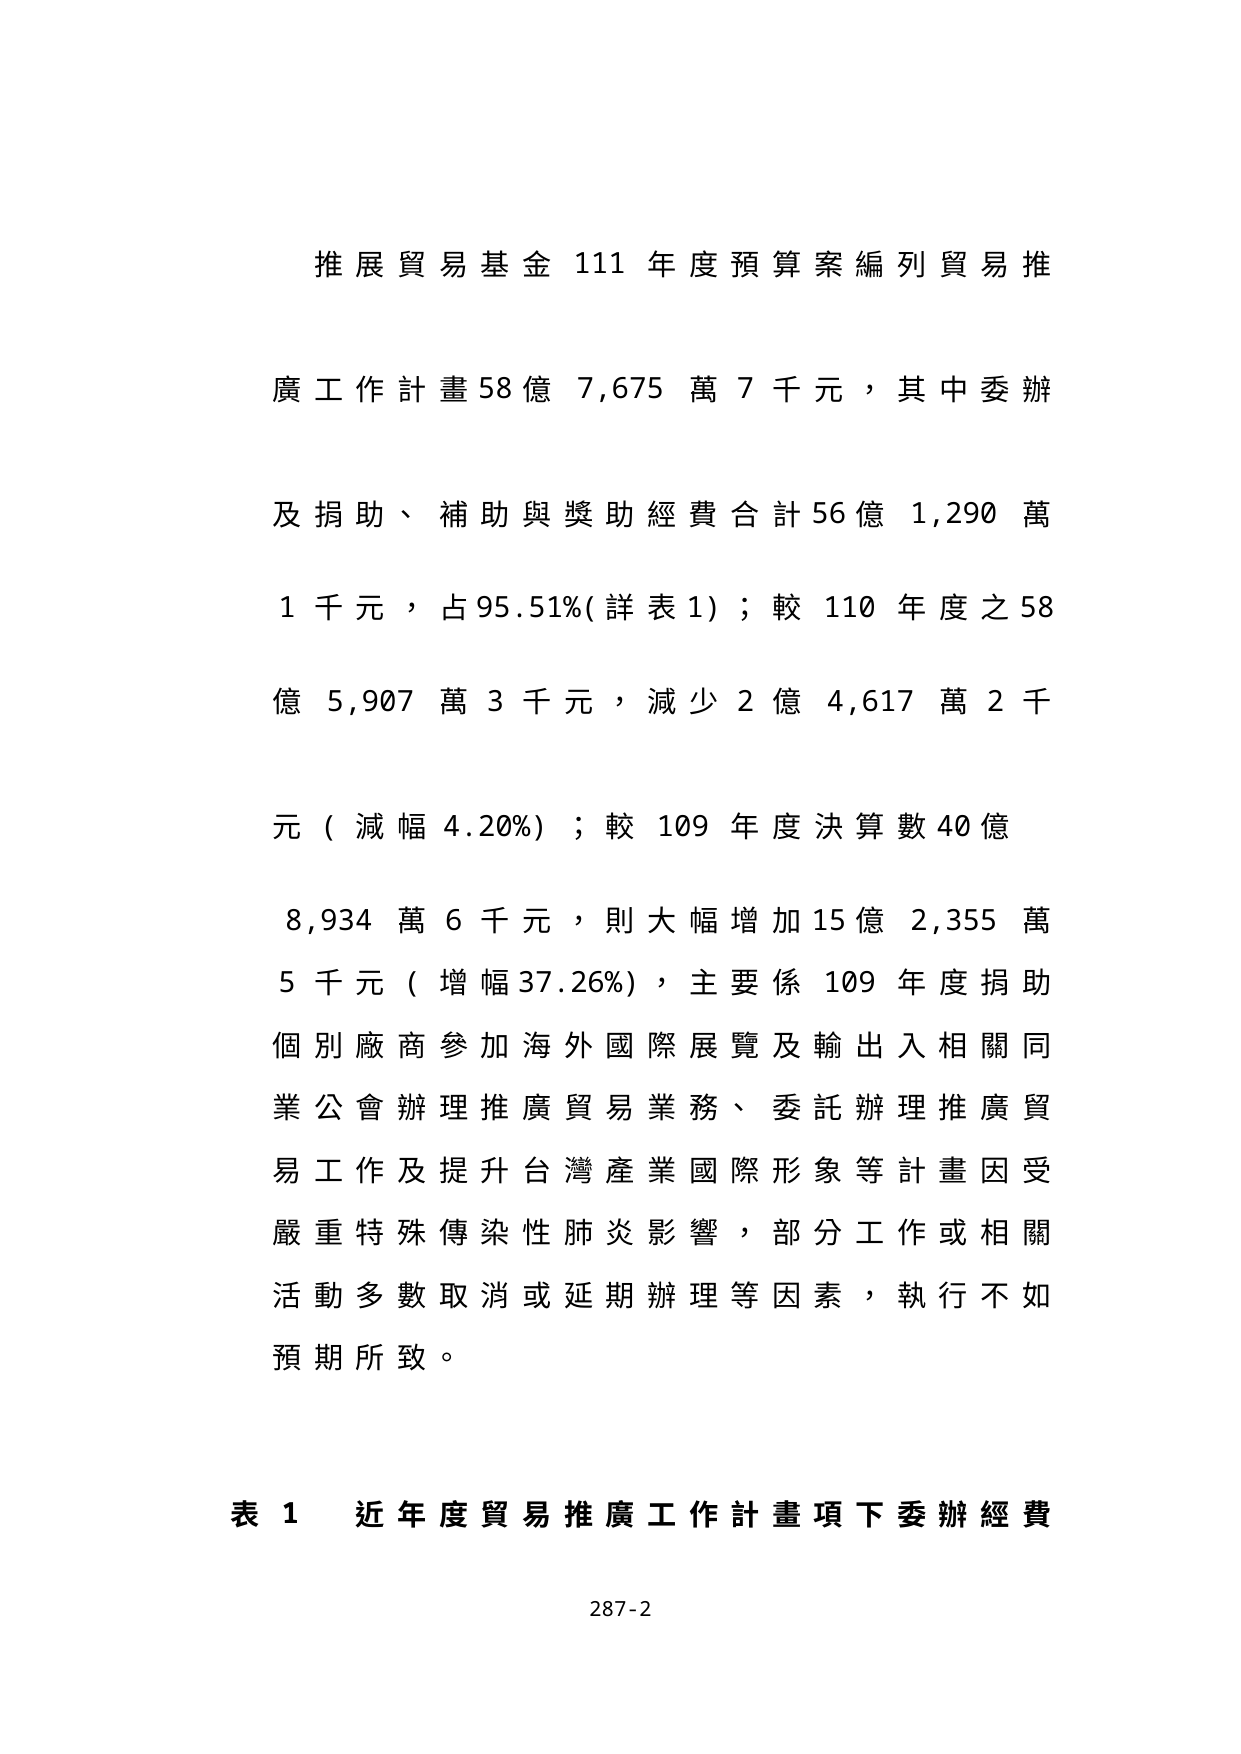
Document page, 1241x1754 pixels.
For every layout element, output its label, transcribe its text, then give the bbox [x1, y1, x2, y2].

text 表1 近年度貿易推廣工作計畫項下委辦經費 [183, 1439, 1058, 1564]
text 推展貿易基金111年度預算案編列貿易推廣工作計畫58億7,675萬7千元，其中委辦及捐助、補助與獎助經費合計56億1,290萬1千元，占95.51%(詳表1)；較110年度之58億5,907萬3千元，減少2億4,617萬2千元(減幅4.20%)；較109年度決算數40億8,934萬6千元，則大幅增加15億2,355萬5千元(增幅37.26%)，主要係109年度捐助個別廠商參加海外國際展覽及輸出入相關同業公會辦理推廣貿易業務、委託辦理推廣貿易工作及提升台灣產業國際形象等計畫因受嚴重特殊傳染性肺炎影響，部分工作或相關活動多數取消或延期辦理等因素，執行不如預期所致。 [242, 189, 1058, 1377]
